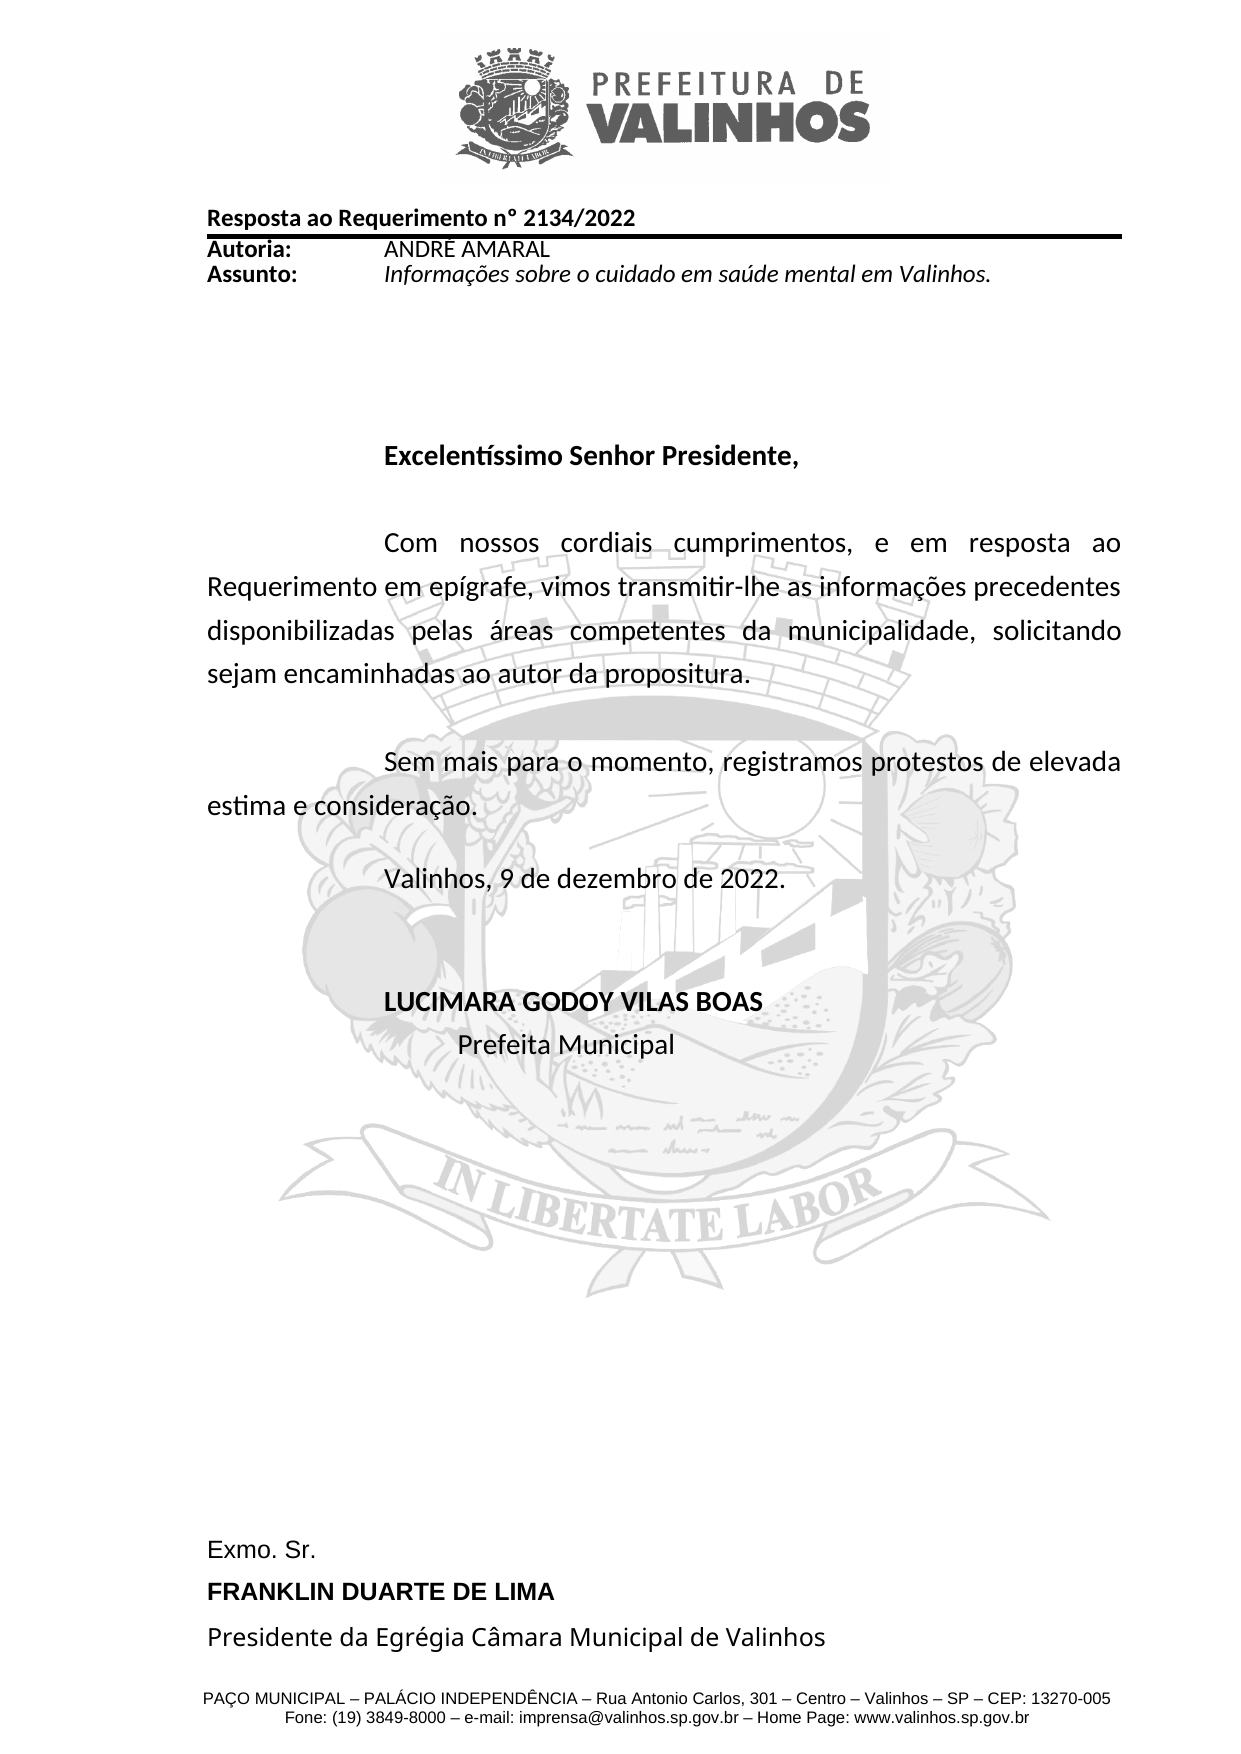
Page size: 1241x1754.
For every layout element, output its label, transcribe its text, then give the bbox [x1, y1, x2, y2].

text Valinhos, 9 de dezembro de 2022. [207, 866, 235, 895]
picture [1090, 584, 1094, 594]
text Excelentíssimo Senhor Presidente, [207, 443, 1122, 472]
text Prefeita Municipal [207, 1033, 235, 1062]
picture [438, 29, 891, 185]
text LUCIMARA GODOY VILAS BOAS [207, 989, 235, 1018]
text Prefeita Municipal [1094, 1033, 1122, 1062]
text Valinhos, 9 de dezembro de 2022. [1094, 866, 1122, 895]
text Sem mais para o momento, registramos protestos de elevada estima e consideração. [1094, 749, 1122, 822]
text Sem mais para o momento, registramos protestos de elevada estima e consideração. [207, 749, 235, 822]
picture [235, 506, 1094, 1342]
text LUCIMARA GODOY VILAS BOAS [1094, 989, 1122, 1018]
